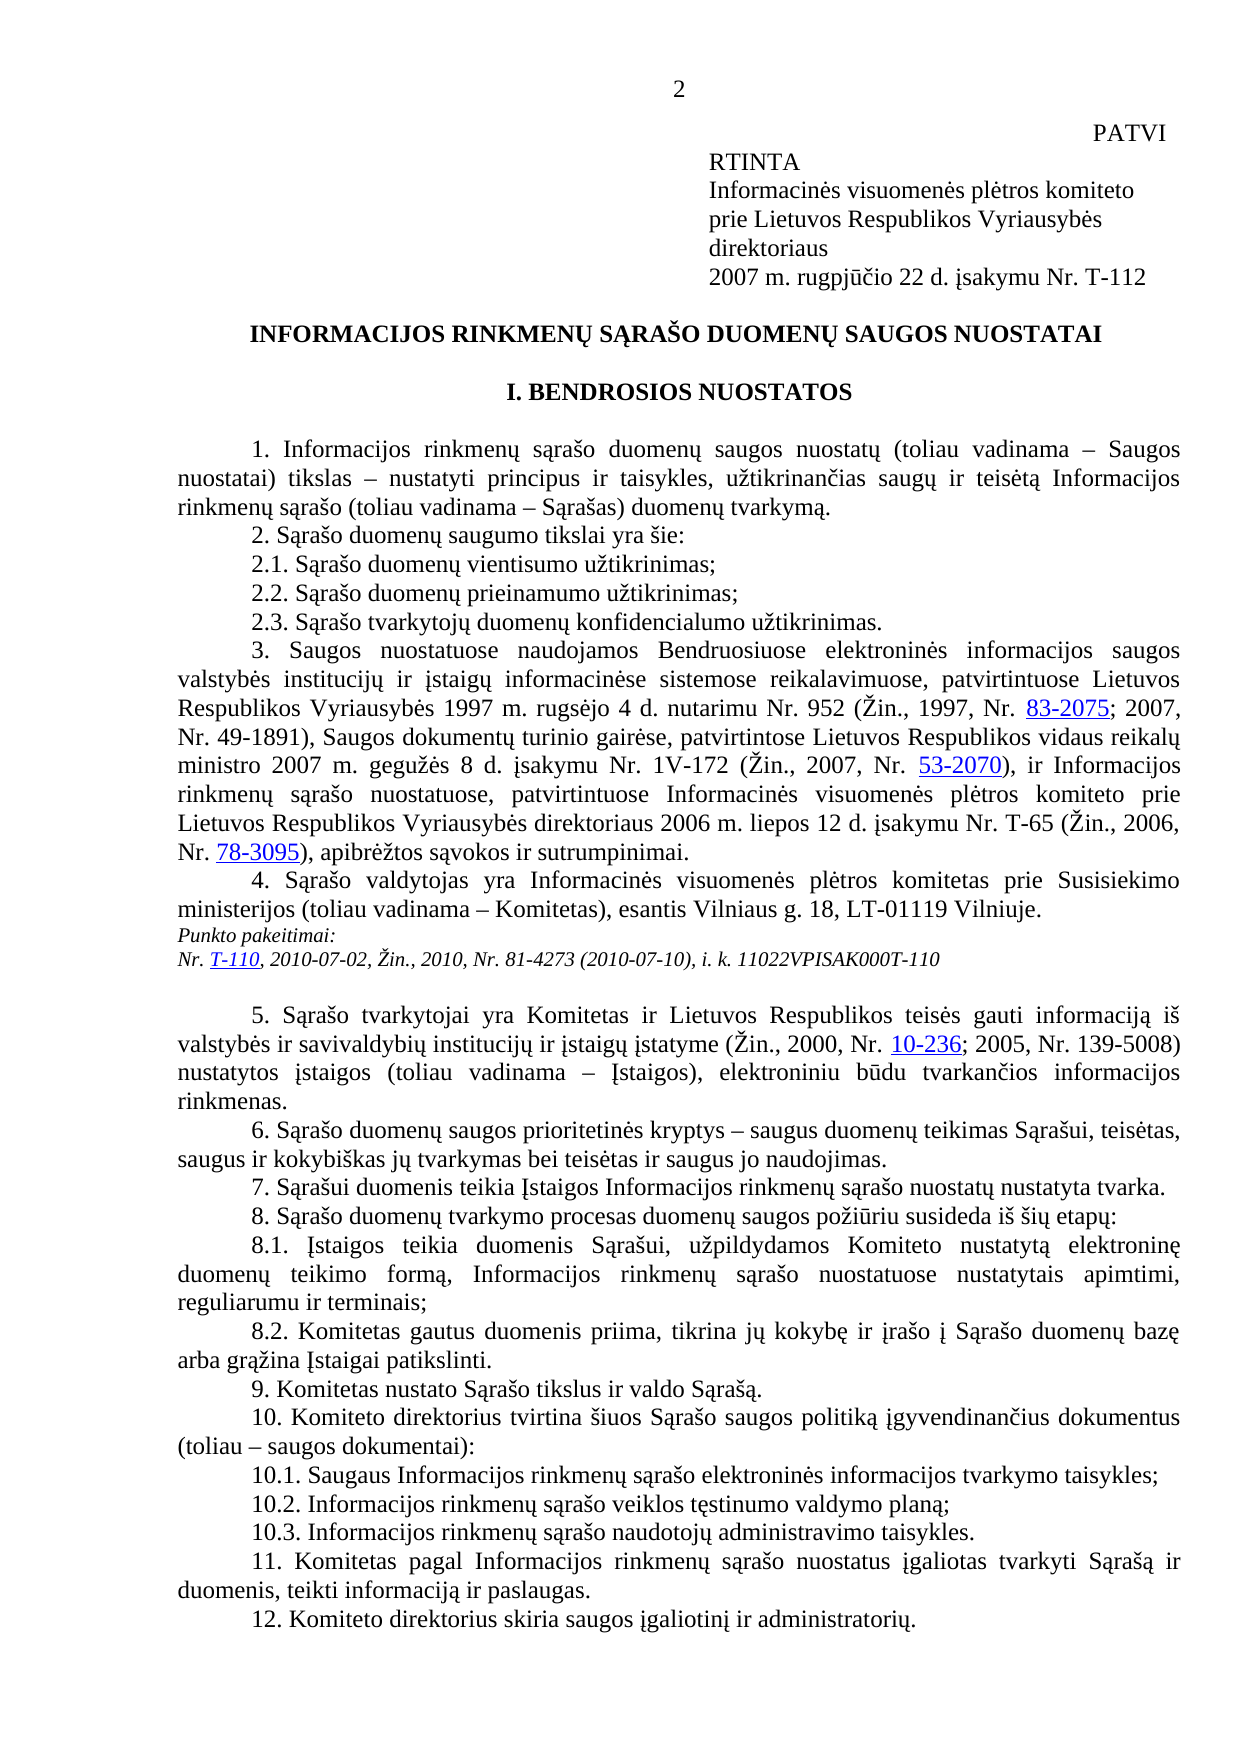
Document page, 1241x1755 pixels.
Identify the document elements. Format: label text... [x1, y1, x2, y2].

text 1. Informacijos rinkmenų sąrašo duomenų saugos nuostatų (toliau vadinama – Saugos nuostatai) tikslas – nustatyti principus ir taisykles, užtikrinančias saugų ir teisėtą Informacijos rinkmenų sąrašo (toliau vadinama – Sąrašas) duomenų tvarkymą. [177, 434, 1181, 521]
text 2.3. Sąrašo tvarkytojų duomenų konfidencialumo užtikrinimas. [177, 607, 1181, 636]
text 10.1. Saugaus Informacijos rinkmenų sąrašo elektroninės informacijos tvarkymo taisykles; [177, 1460, 1181, 1489]
text 2007 m. rugpjūčio 22 d. įsakymu Nr. T-112 [177, 262, 1181, 291]
text 8. Sąrašo duomenų tvarkymo procesas duomenų saugos požiūriu susideda iš šių etapų: [177, 1201, 1181, 1230]
text 3. Saugos nuostatuose naudojamos Bendruosiuose elektroninės informacijos saugos valstybės institucijų ir įstaigų informacinėse sistemose reikalavimuose, patvirtintuose Lietuvos Respublikos Vyriausybės 1997 m. rugsėjo 4 d. nutarimu Nr. 952 (Žin., 1997, Nr. 83-2075; 2007, Nr. 49-1891), Saugos dokumentų turinio gairėse, patvirtintose Lietuvos Respublikos vidaus reikalų ministro 2007 m. gegužės 8 d. įsakymu Nr. 1V-172 (Žin., 2007, Nr. 53-2070), ir Informacijos rinkmenų sąrašo nuostatuose, patvirtintuose Informacinės visuomenės plėtros komiteto prie Lietuvos Respublikos Vyriausybės direktoriaus 2006 m. liepos 12 d. įsakymu Nr. T-65 (Žin., 2006, Nr. 78-3095), apibrėžtos sąvokos ir sutrumpinimai. [177, 636, 1181, 866]
text 10. Komiteto direktorius tvirtina šiuos Sąrašo saugos politiką įgyvendinančius dokumentus (toliau – saugos dokumentai): [177, 1402, 1181, 1460]
text 2.2. Sąrašo duomenų prieinamumo užtikrinimas; [177, 578, 1181, 607]
text INFORMACIJOS RINKMENŲ SĄRAŠO DUOMENŲ SAUGOS NUOSTATAI [177, 319, 1181, 348]
text 10.3. Informacijos rinkmenų sąrašo naudotojų administravimo taisykles. [177, 1517, 1181, 1546]
text direktoriaus [177, 233, 1181, 262]
text 4. Sąrašo valdytojas yra Informacinės visuomenės plėtros komitetas prie Susisiekimo ministerijos (toliau vadinama – Komitetas), esantis Vilniaus g. 18, LT-01119 Vilniuje. [177, 866, 1181, 923]
text PATVIRTINTA [709, 118, 1181, 176]
text prie Lietuvos Respublikos Vyriausybės [177, 204, 1181, 233]
text I. BENDROSIOS NUOSTATOS [177, 377, 1181, 406]
text 9. Komitetas nustato Sąrašo tikslus ir valdo Sąrašą. [177, 1374, 1181, 1402]
text 8.1. Įstaigos teikia duomenis Sąrašui, užpildydamos Komiteto nustatytą elektroninę duomenų teikimo formą, Informacijos rinkmenų sąrašo nuostatuose nustatytais apimtimi, reguliarumu ir terminais; [177, 1230, 1181, 1316]
text Punkto pakeitimai: [177, 923, 1181, 947]
text 10.2. Informacijos rinkmenų sąrašo veiklos tęstinumo valdymo planą; [177, 1489, 1181, 1517]
text Nr. T-110, 2010-07-02, Žin., 2010, Nr. 81-4273 (2010-07-10), i. k. 11022VPISAK000T-110 [177, 947, 1181, 971]
text 2.1. Sąrašo duomenų vientisumo užtikrinimas; [177, 549, 1181, 578]
text 2. Sąrašo duomenų saugumo tikslai yra šie: [177, 521, 1181, 549]
text 7. Sąrašui duomenis teikia Įstaigos Informacijos rinkmenų sąrašo nuostatų nustatyta tvarka. [177, 1172, 1181, 1201]
text 6. Sąrašo duomenų saugos prioritetinės kryptys – saugus duomenų teikimas Sąrašui, teisėtas, saugus ir kokybiškas jų tvarkymas bei teisėtas ir saugus jo naudojimas. [177, 1115, 1181, 1172]
text Informacinės visuomenės plėtros komiteto [177, 176, 1181, 204]
text 5. Sąrašo tvarkytojai yra Komitetas ir Lietuvos Respublikos teisės gauti informaciją iš valstybės ir savivaldybių institucijų ir įstaigų įstatyme (Žin., 2000, Nr. 10-236; 2005, Nr. 139-5008) nustatytos įstaigos (toliau vadinama – Įstaigos), elektroniniu būdu tvarkančios informacijos rinkmenas. [177, 1000, 1181, 1115]
text 12. Komiteto direktorius skiria saugos įgaliotinį ir administratorių. [177, 1604, 1181, 1632]
text 8.2. Komitetas gautus duomenis priima, tikrina jų kokybę ir įrašo į Sąrašo duomenų bazę arba grąžina Įstaigai patikslinti. [177, 1316, 1181, 1374]
text 11. Komitetas pagal Informacijos rinkmenų sąrašo nuostatus įgaliotas tvarkyti Sąrašą ir duomenis, teikti informaciją ir paslaugas. [177, 1546, 1181, 1604]
